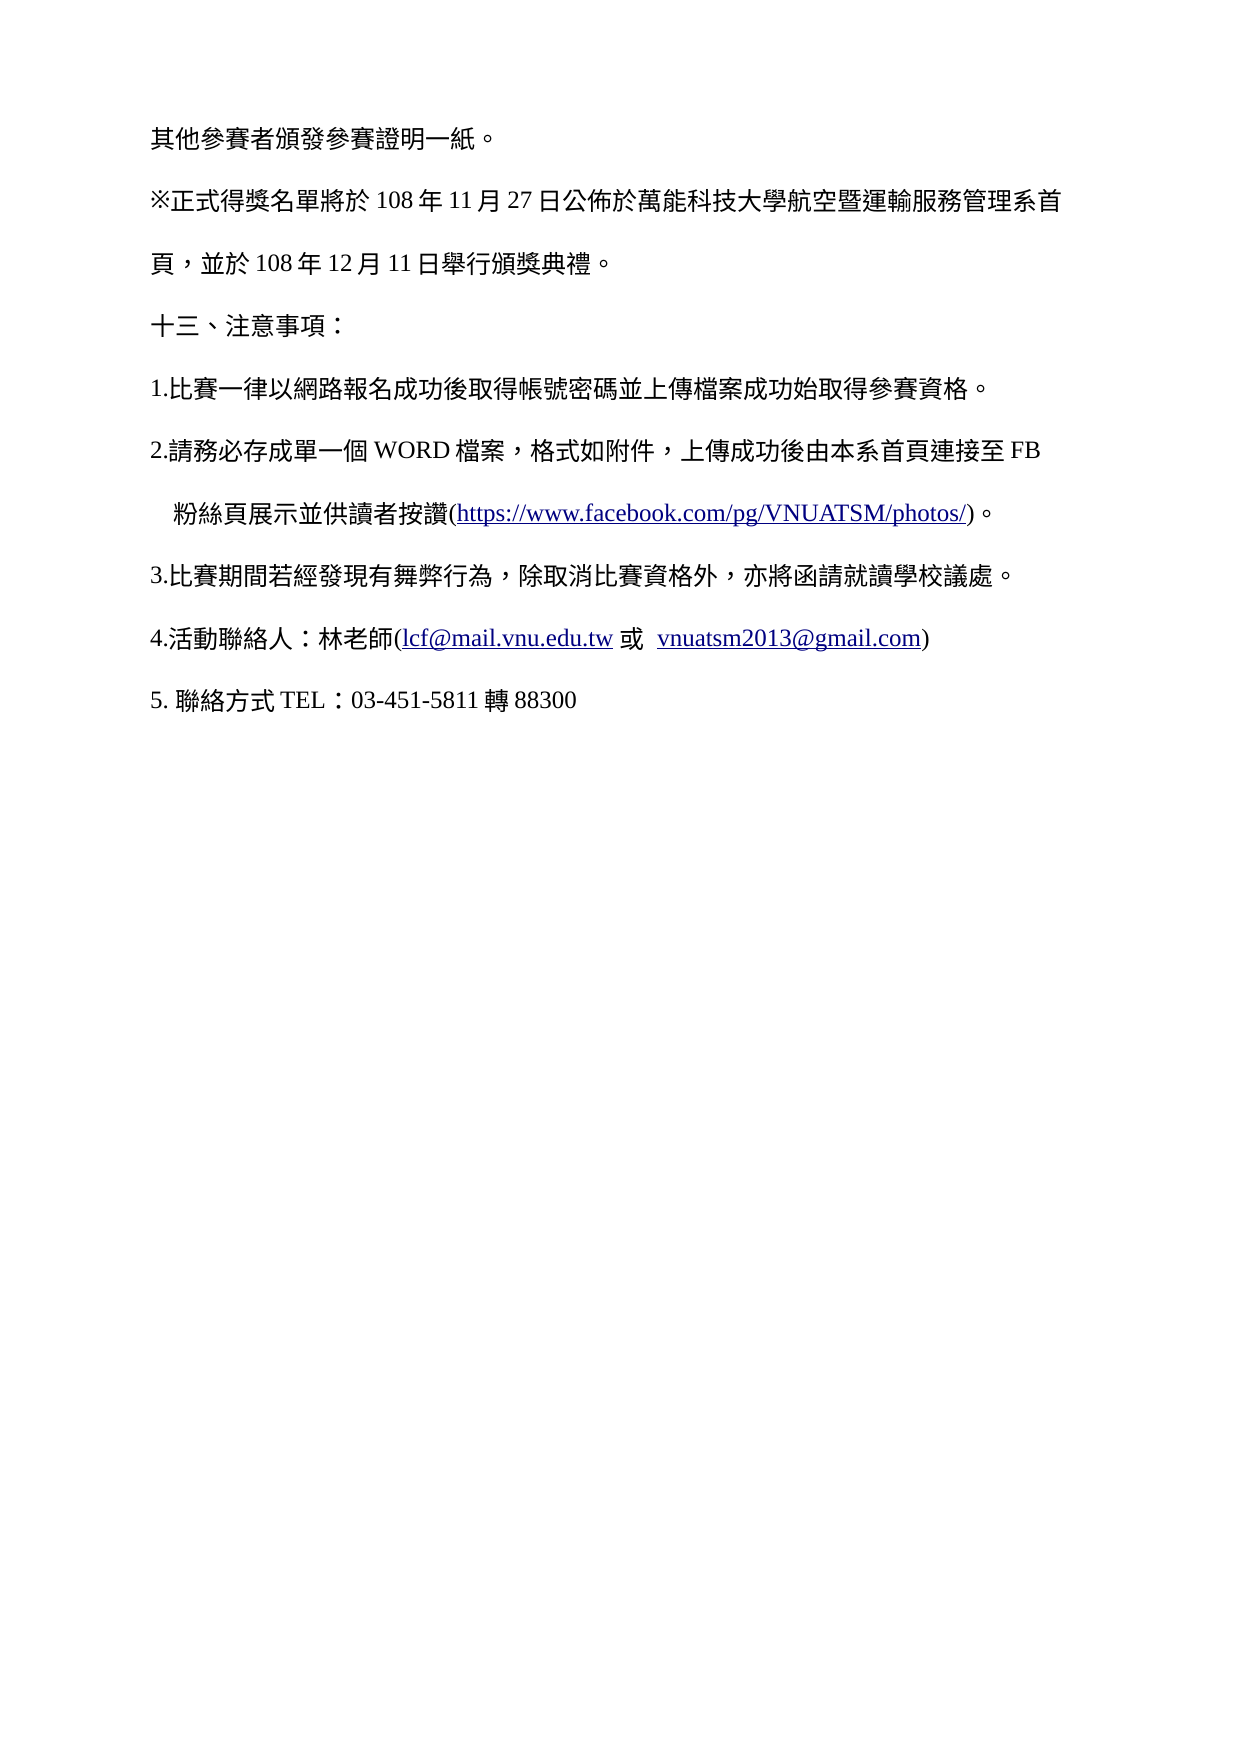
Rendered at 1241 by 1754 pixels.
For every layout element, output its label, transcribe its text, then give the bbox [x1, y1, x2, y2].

text ※正式得獎名單將於108年11月27日公佈於萬能科技大學航空暨運輸服務管理系首頁，並於108年12月11日舉行頒獎典禮。 [150, 158, 1069, 283]
text 十三、注意事項： [150, 283, 1069, 346]
text 3.比賽期間若經發現有舞弊行為，除取消比賽資格外，亦將函請就讀學校議處。 [150, 533, 1069, 596]
text 5. 聯絡方式TEL：03-451-5811轉88300 [150, 658, 1069, 721]
text 4.活動聯絡人：林老師(lcf@mail.vnu.edu.tw 或 vnuatsm2013@gmail.com) [150, 596, 1069, 658]
text 其他參賽者頒發參賽證明一紙。 [150, 96, 1069, 158]
text 2.請務必存成單一個WORD檔案，格式如附件，上傳成功後由本系首頁連接至FB粉絲頁展示並供讀者按讚(https://www.facebook.com/pg/VNUATSM/photos/)。 [150, 408, 1069, 533]
text 1.比賽一律以網路報名成功後取得帳號密碼並上傳檔案成功始取得參賽資格。 [150, 346, 1069, 408]
